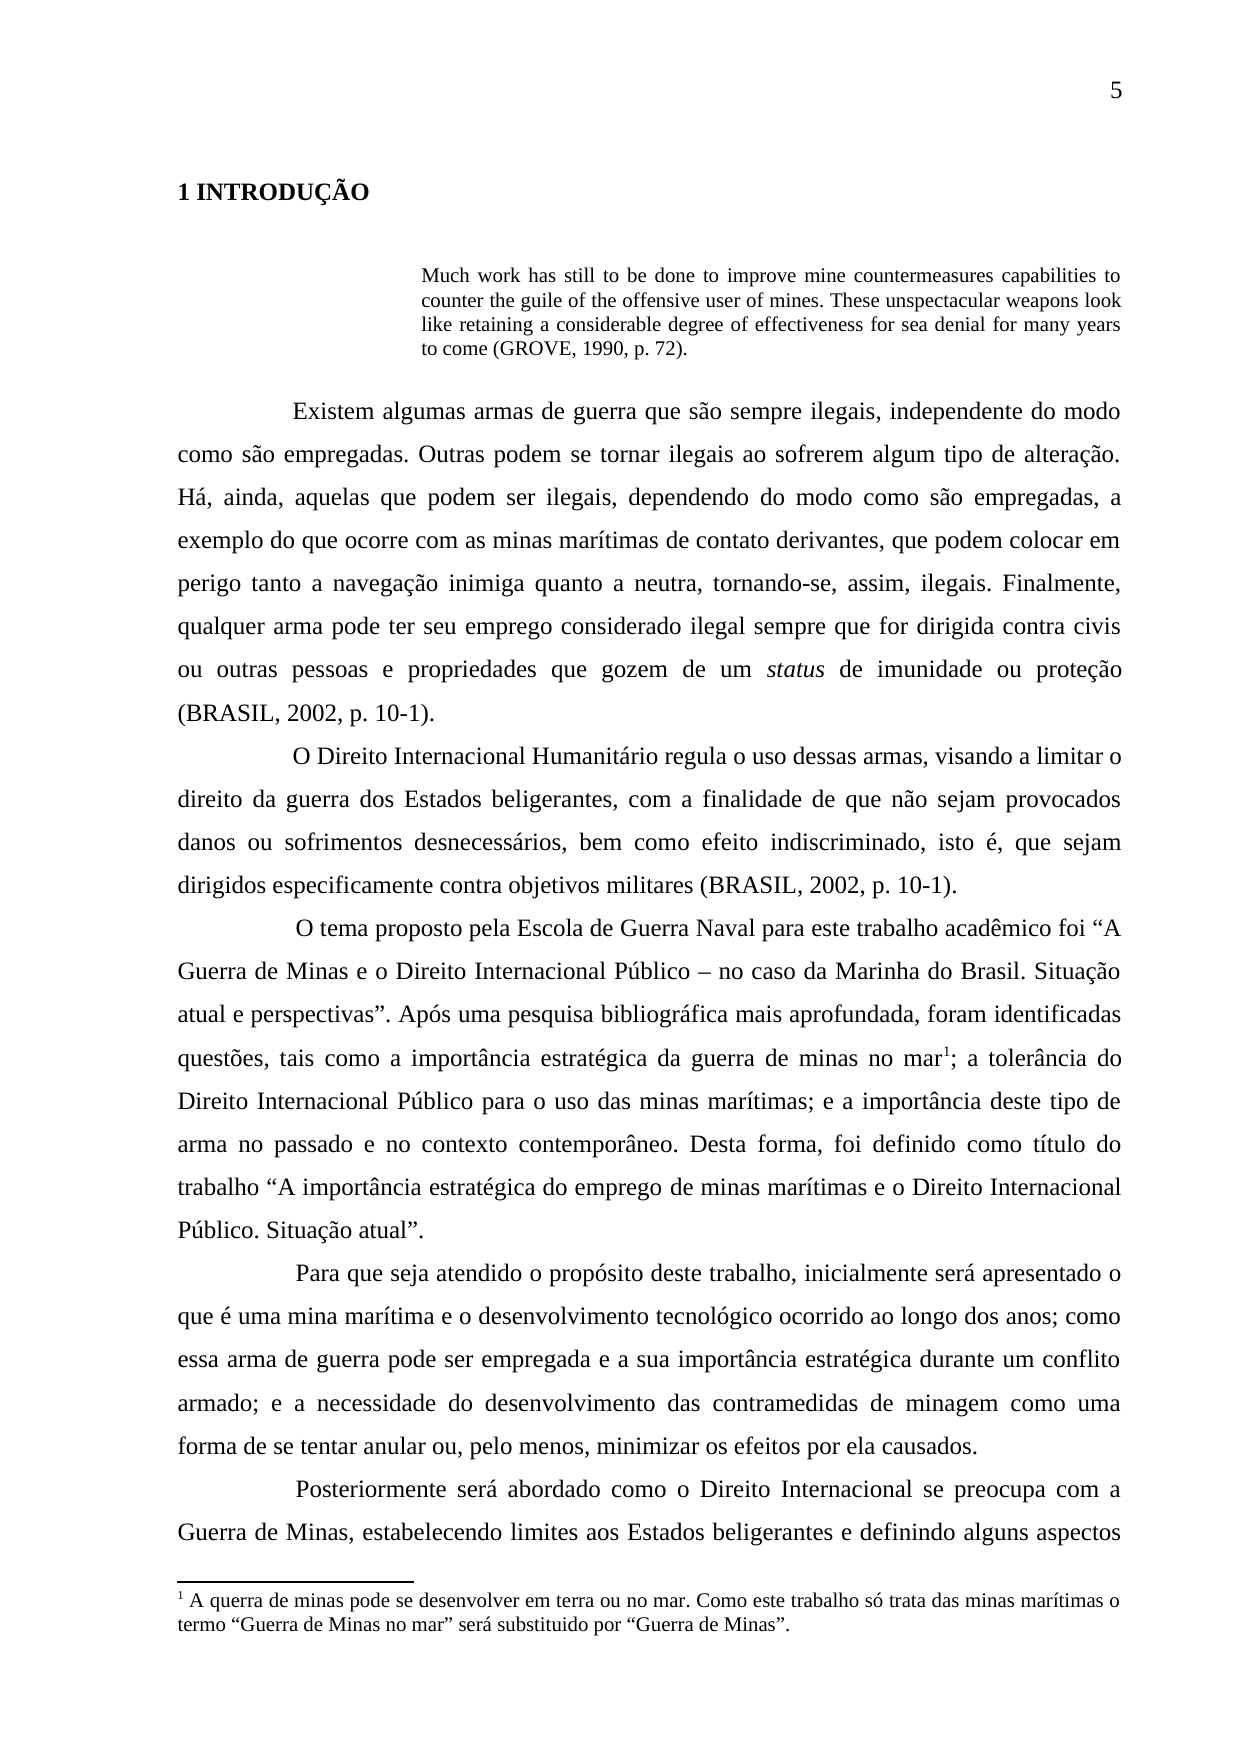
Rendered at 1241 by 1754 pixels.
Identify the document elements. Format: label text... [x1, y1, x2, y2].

text Para que seja atendido o propósito deste trabalho, inicialmente será apresentado o que é uma mina marítima e o desenvolvimento tecnológico ocorrido ao longo dos anos; como essa arma de guerra pode ser empregada e a sua importância estratégica durante um conflito armado; e a necessidade do desenvolvimento das contramedidas de minagem como uma forma de se tentar anular ou, pelo menos, minimizar os efeitos por ela causados. [177, 1258, 1122, 1459]
text A querra de minas pode se desenvolver em terra ou no mar. Como este trabalho só trata das minas marítimas o termo “Guerra de Minas no mar” será substituido por “Guerra de Minas”. [177, 1588, 1122, 1636]
text O tema proposto pela Escola de Guerra Naval para este trabalho acadêmico foi “A Guerra de Minas e o Direito Internacional Público – no caso da Marinha do Brasil. Situação atual e perspectivas”. Após uma pesquisa bibliográfica mais aprofundada, foram identificadas questões, tais como a importância estratégica da guerra de minas no mar; a tolerância do Direito Internacional Público para o uso das minas marítimas; e a importância deste tipo de arma no passado e no contexto contemporâneo. Desta forma, foi definido como título do trabalho “A importância estratégica do emprego de minas marítimas e o Direito Internacional Público. Situação atual”. [177, 913, 1122, 1244]
text Existem algumas armas de guerra que são sempre ilegais, independente do modo como são empregadas. Outras podem se tornar ilegais ao sofrerem algum tipo de alteração. Há, ainda, aquelas que podem ser ilegais, dependendo do modo como são empregadas, a exemplo do que ocorre com as minas marítimas de contato derivantes, que podem colocar em perigo tanto a navegação inimiga quanto a neutra, tornando-se, assim, ilegais. Finalmente, qualquer arma pode ter seu emprego considerado ilegal sempre que for dirigida contra civis ou outras pessoas e propriedades que gozem de um status de imunidade ou proteção (BRASIL, 2002, p. 10-1). [177, 396, 1122, 726]
text Much work has still to be done to improve mine countermeasures capabilities to counter the guile of the offensive user of mines. These unspectacular weapons look like retaining a considerable degree of effectiveness for sea denial for many years to come (GROVE, 1990, p. 72). [421, 263, 1122, 360]
text O Direito Internacional Humanitário regula o uso dessas armas, visando a limitar o direito da guerra dos Estados beligerantes, com a finalidade de que não sejam provocados danos ou sofrimentos desnecessários, bem como efeito indiscriminado, isto é, que sejam dirigidos especificamente contra objetivos militares (BRASIL, 2002, p. 10-1). [177, 741, 1122, 899]
text Posteriormente será abordado como o Direito Internacional se preocupa com a Guerra de Minas, estabelecendo limites aos Estados beligerantes e definindo alguns aspectos [177, 1474, 1122, 1546]
subtitle INTRODUÇÃO [177, 177, 1122, 206]
